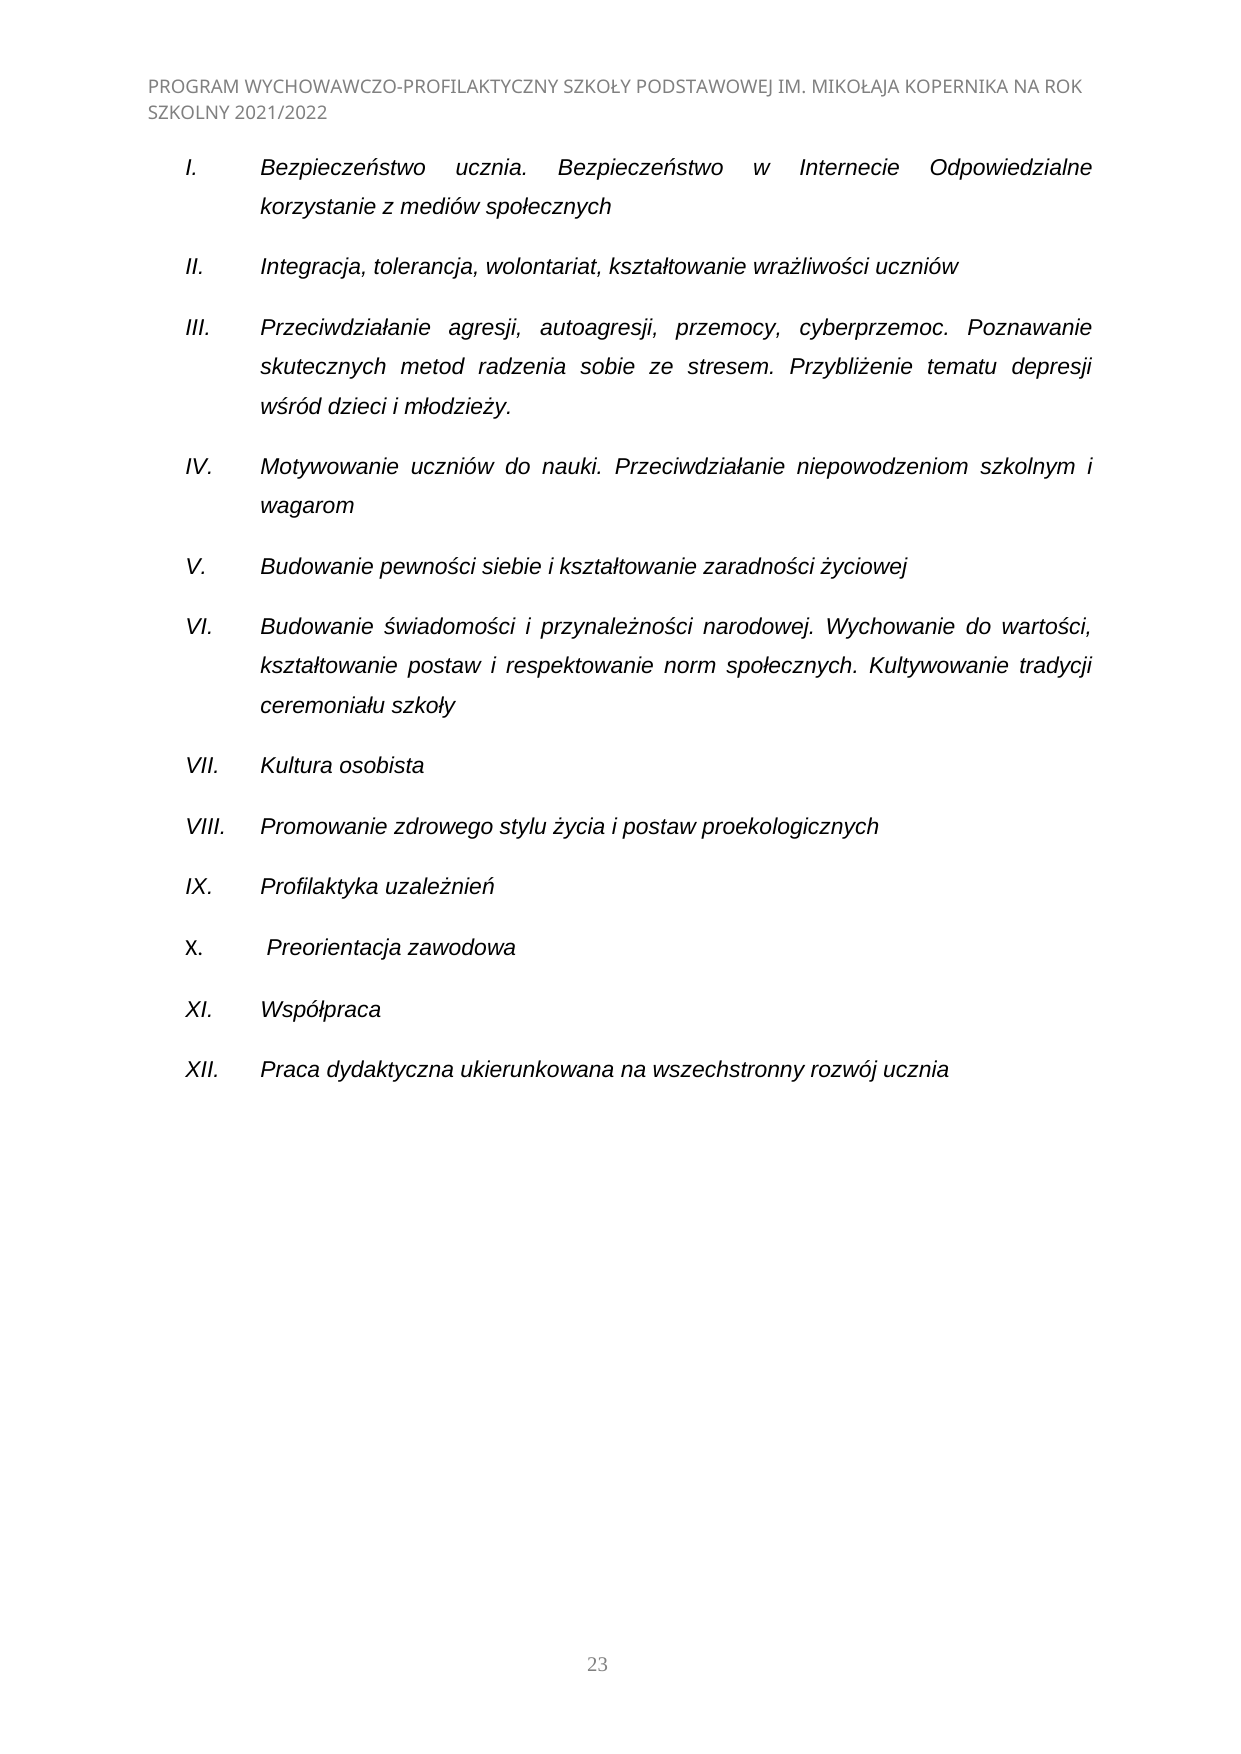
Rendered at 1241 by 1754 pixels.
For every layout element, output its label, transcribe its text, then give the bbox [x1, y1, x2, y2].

list Bezpieczeństwo ucznia. Bezpieczeństwo w Internecie Odpowiedzialne korzystanie z mediów społecznych [185, 153, 1093, 219]
list Kultura osobista [185, 752, 1093, 779]
list Motywowanie uczniów do nauki. Przeciwdziałanie niepowodzeniom szkolnym i wagarom [185, 453, 1093, 519]
list Integracja, tolerancja, wolontariat, kształtowanie wrażliwości uczniów [185, 253, 1093, 280]
list Przeciwdziałanie agresji, autoagresji, przemocy, cyberprzemoc. Poznawanie skutecznych metod radzenia sobie ze stresem. Przybliżenie tematu depresji wśród dzieci i młodzieży. [185, 314, 1093, 419]
list Budowanie świadomości i przynależności narodowej. Wychowanie do wartości, kształtowanie postaw i respektowanie norm społecznych. Kultywowanie tradycji ceremoniału szkoły [185, 613, 1093, 718]
list Praca dydaktyczna ukierunkowana na wszechstronny rozwój ucznia [185, 1056, 1093, 1083]
list Promowanie zdrowego stylu życia i postaw proekologicznych [185, 813, 1093, 839]
list Preorientacja zawodowa [185, 933, 1093, 961]
list Profilaktyka uzależnień [185, 873, 1093, 899]
list Budowanie pewności siebie i kształtowanie zaradności życiowej [185, 553, 1093, 579]
list Współpraca [185, 996, 1093, 1022]
